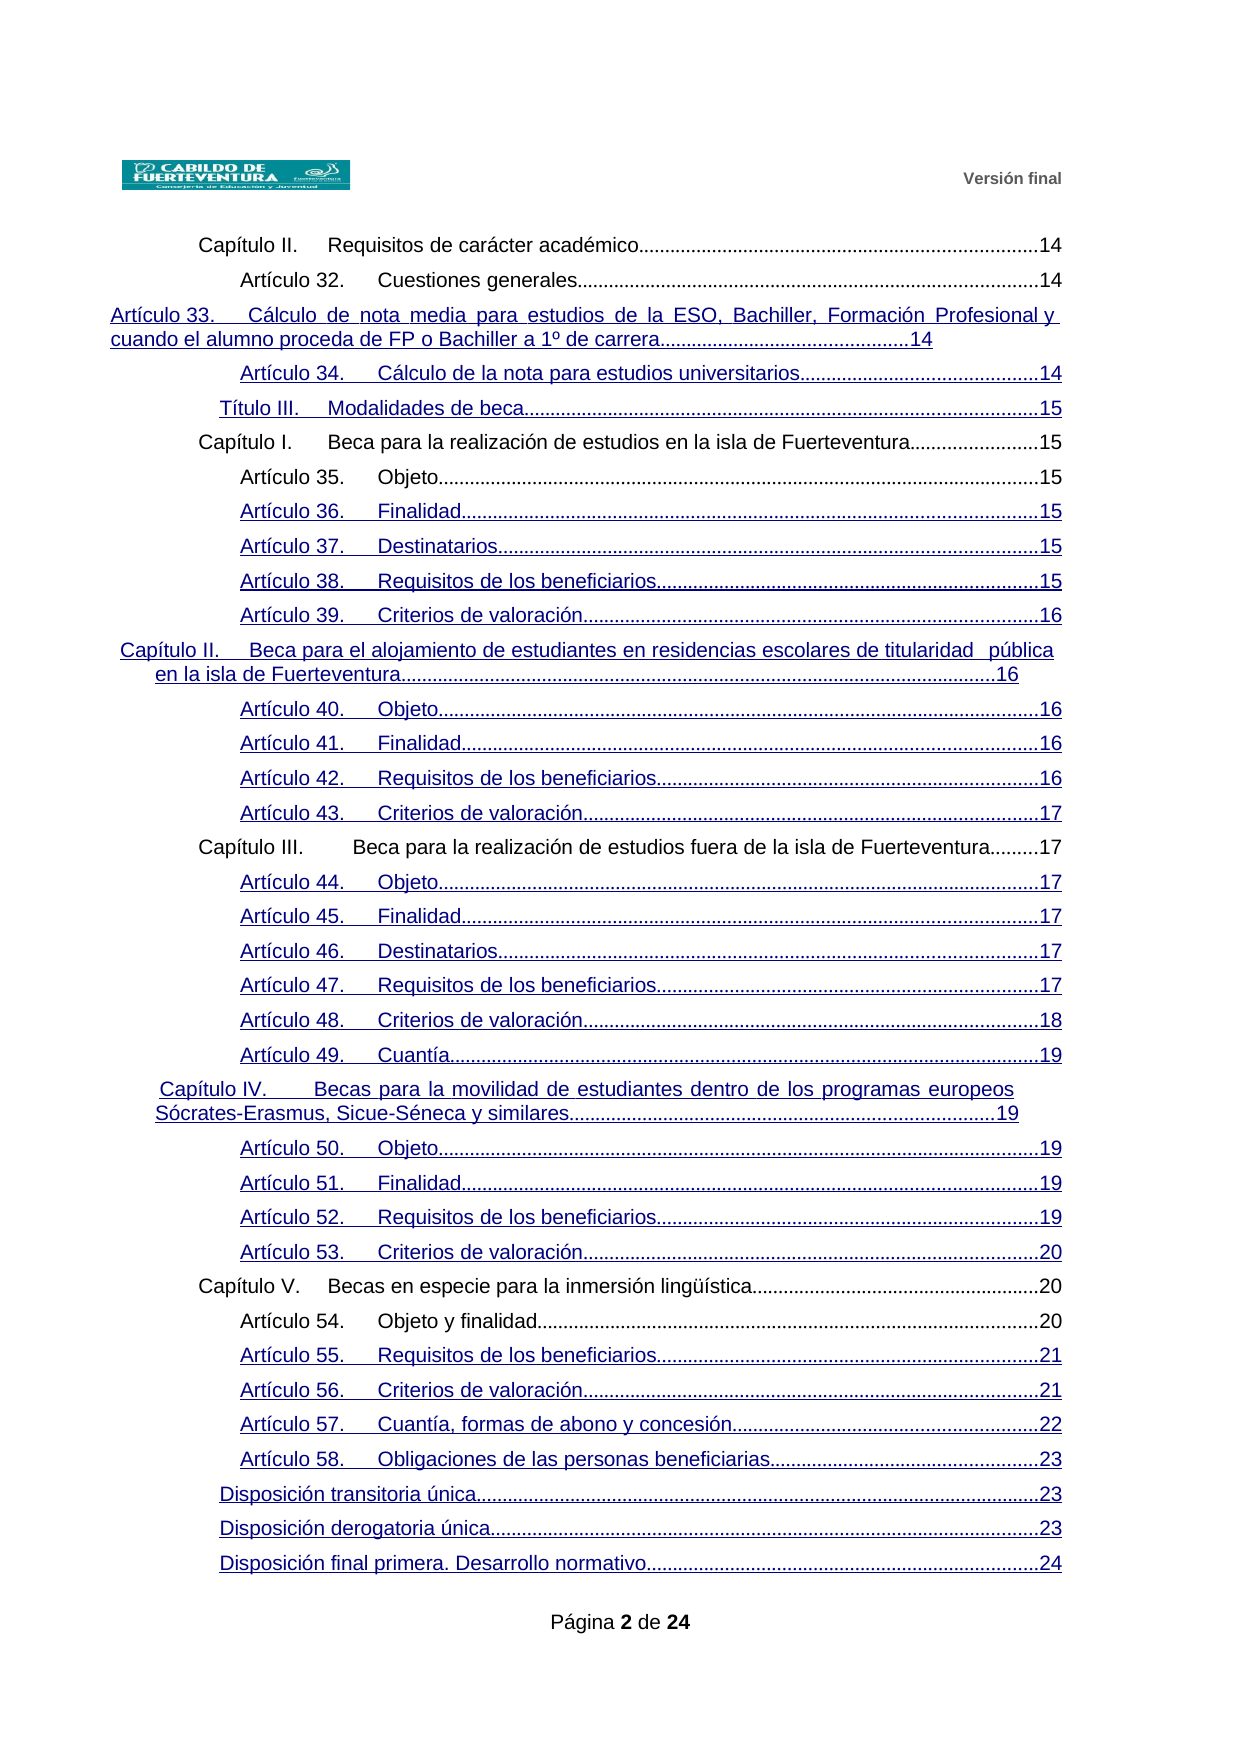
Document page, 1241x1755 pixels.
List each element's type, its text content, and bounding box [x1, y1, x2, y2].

text Artículo 44. Objeto 17 [226, 869, 1076, 894]
text Artículo 34. Cálculo de la nota para estudios universitarios 14 [226, 361, 1076, 385]
text Artículo 55. Requisitos de los beneficiarios 21 [226, 1343, 1076, 1367]
text Capítulo II. Beca para el alojamiento de estudiantes en residencias escolares de titularidad pública en la isla de Fuerteventura 16 [110, 638, 1063, 686]
text Capítulo I. Beca para la realización de estudios en la isla de Fuerteventura 15 [198, 430, 1076, 454]
picture [122, 160, 351, 190]
text Capítulo III. Beca para la realización de estudios fuera de la isla de Fuerteventura 17 [198, 835, 1076, 859]
text Artículo 33. Cálculo de nota media para estudios de la ESO, Bachiller, Formación Profesional y cuando el alumno proceda de FP o Bachiller a 1º de carrera. 14 [110, 302, 1063, 351]
text Artículo 38. Requisitos de los beneficiarios 15 [226, 568, 1076, 593]
text Artículo 56. Criterios de valoración 21 [226, 1378, 1076, 1402]
text Artículo 40. Objeto 16 [226, 697, 1076, 721]
text Disposición derogatoria única 23 [205, 1516, 1076, 1540]
text Artículo 48. Criterios de valoración 18 [226, 1008, 1076, 1032]
text Artículo 42. Requisitos de los beneficiarios 16 [226, 766, 1076, 790]
text Artículo 37. Destinatarios 15 [226, 534, 1076, 558]
text Capítulo V. Becas en especie para la inmersión lingüística 20 [198, 1274, 1076, 1298]
text Artículo 35. Objeto 15 [226, 465, 1076, 489]
text Artículo 45. Finalidad 17 [226, 904, 1076, 928]
text Artículo 47. Requisitos de los beneficiarios 17 [226, 973, 1076, 997]
text Artículo 51. Finalidad 19 [226, 1170, 1076, 1194]
text Artículo 54. Objeto y finalidad 20 [226, 1309, 1076, 1333]
text Artículo 57. Cuantía, formas de abono y concesión 22 [226, 1412, 1076, 1436]
text Artículo 36. Finalidad 15 [226, 499, 1076, 523]
text Artículo 50. Objeto 19 [226, 1136, 1076, 1160]
text Disposición final primera. Desarrollo normativo 24 [205, 1551, 1076, 1575]
text Artículo 43. Criterios de valoración 17 [226, 800, 1076, 824]
text Artículo 53. Criterios de valoración 20 [226, 1239, 1076, 1264]
text Artículo 39. Criterios de valoración 16 [226, 603, 1076, 627]
text Artículo 41. Finalidad 16 [226, 731, 1076, 755]
text Disposición transitoria única 23 [205, 1481, 1076, 1506]
text Capítulo II. Requisitos de carácter académico 14 [198, 233, 1076, 257]
text Artículo 46. Destinatarios 17 [226, 939, 1076, 963]
text Artículo 49. Cuantía 19 [226, 1042, 1076, 1067]
text Capítulo IV. Becas para la movilidad de estudiantes dentro de los programas europeos Sócrates-Erasmus, Sicue-Séneca y similares 19 [110, 1077, 1063, 1125]
text Artículo 58. Obligaciones de las personas beneficiarias 23 [226, 1447, 1076, 1471]
text Artículo 52. Requisitos de los beneficiarios 19 [226, 1205, 1076, 1229]
text Artículo 32. Cuestiones generales 14 [226, 268, 1076, 292]
text Título III. Modalidades de beca 15 [205, 396, 1076, 420]
